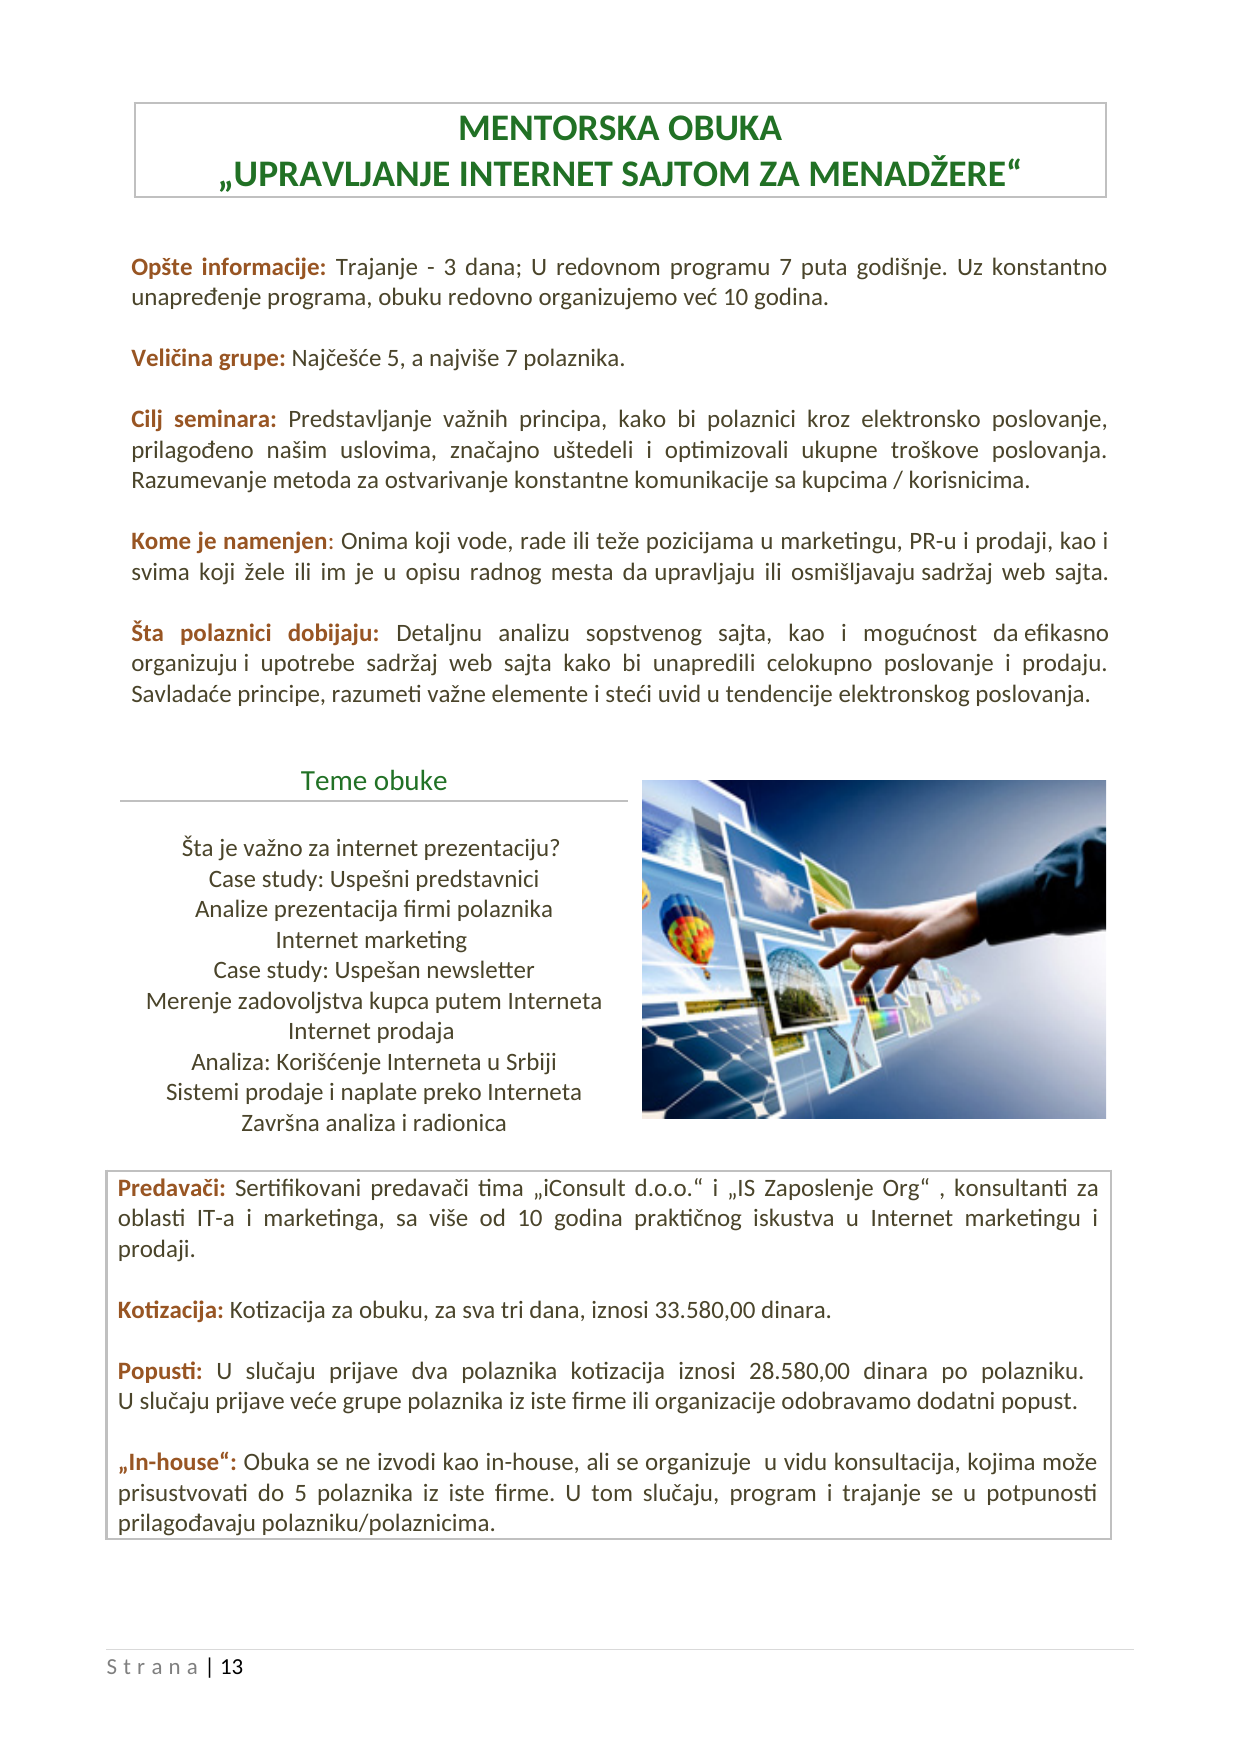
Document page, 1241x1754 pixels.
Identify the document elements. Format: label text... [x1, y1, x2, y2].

table_header [628, 762, 1120, 1137]
table_cell Šta je važno za internet prezentaciju? Case study: Uspešni predstavnici Analize prezentacija firmi polaznika Internet marketing Case study: Uspešan newsletter Merenje zadovoljstva kupca putem Interneta Internet prodaja Analiza: Korišćenje Interneta u Srbiji Sistemi prodaje i naplate preko Interneta Završna analiza i radionica [120, 802, 628, 1137]
table_header Teme obuke [120, 762, 628, 799]
table_header MENTORSKA OBUKA „UPRAVLJANJE INTERNET SAJTOM ZA MENADŽERE“ [136, 104, 1105, 196]
table_header Predavači: Sertifikovani predavači tima „iConsult d.o.o.“ i „IS Zaposlenje Org“ , konsultanti za oblasti IT-a i marketinga, sa više od 10 godina praktičnog iskustva u Internet marketingu i prodaji. Kotizacija: Kotizacija za obuku, za sva tri dana, iznosi 33.580,00 dinara. Popusti: U slučaju prijave dva polaznika kotizacija iznosi 28.580,00 dinara po polazniku. U slučaju prijave veće grupe polaznika iz iste firme ili organizacije odobravamo dodatni popust. „In-house“: Obuka se ne izvodi kao in-house, ali se organizuje u vidu konsultacija, kojima može prisustvovati do 5 polaznika iz iste firme. U tom slučaju, program i trajanje se u potpunosti prilagođavaju polazniku/polaznicima. [108, 1172, 1110, 1538]
table_header Opšte informacije: Trajanje - 3 dana; U redovnom programu 7 puta godišnje. Uz konstantno unapređenje programa, obuku redovno organizujemo već 10 godina. Veličina grupe: Najčešće 5, a najviše 7 polaznika. Cilj seminara: Predstavljanje važnih principa, kako bi polaznici kroz elektronsko poslovanje, prilagođeno našim uslovima, značajno uštedeli i optimizovali ukupne troškove poslovanja. Razumevanje metoda za ostvarivanje konstantne komunikacije sa kupcima / korisnicima. Kome je namenjen: Onima koji vode, rade ili teže pozicijama u marketingu, PR-u i prodaji, kao i svima koji žele ili im je u opisu radnog mesta da upravljaju ili osmišljavaju sadržaj web sajta. Šta polaznici dobijaju: Detaljnu analizu sopstvenog sajta, kao i mogućnost da efikasno organizuju i upotrebe sadržaj web sajta kako bi unapredili celokupno poslovanje i prodaju. Savladaće principe, razumeti važne elemente i steći uvid u tendencije elektronskog poslovanja. [120, 251, 1120, 708]
